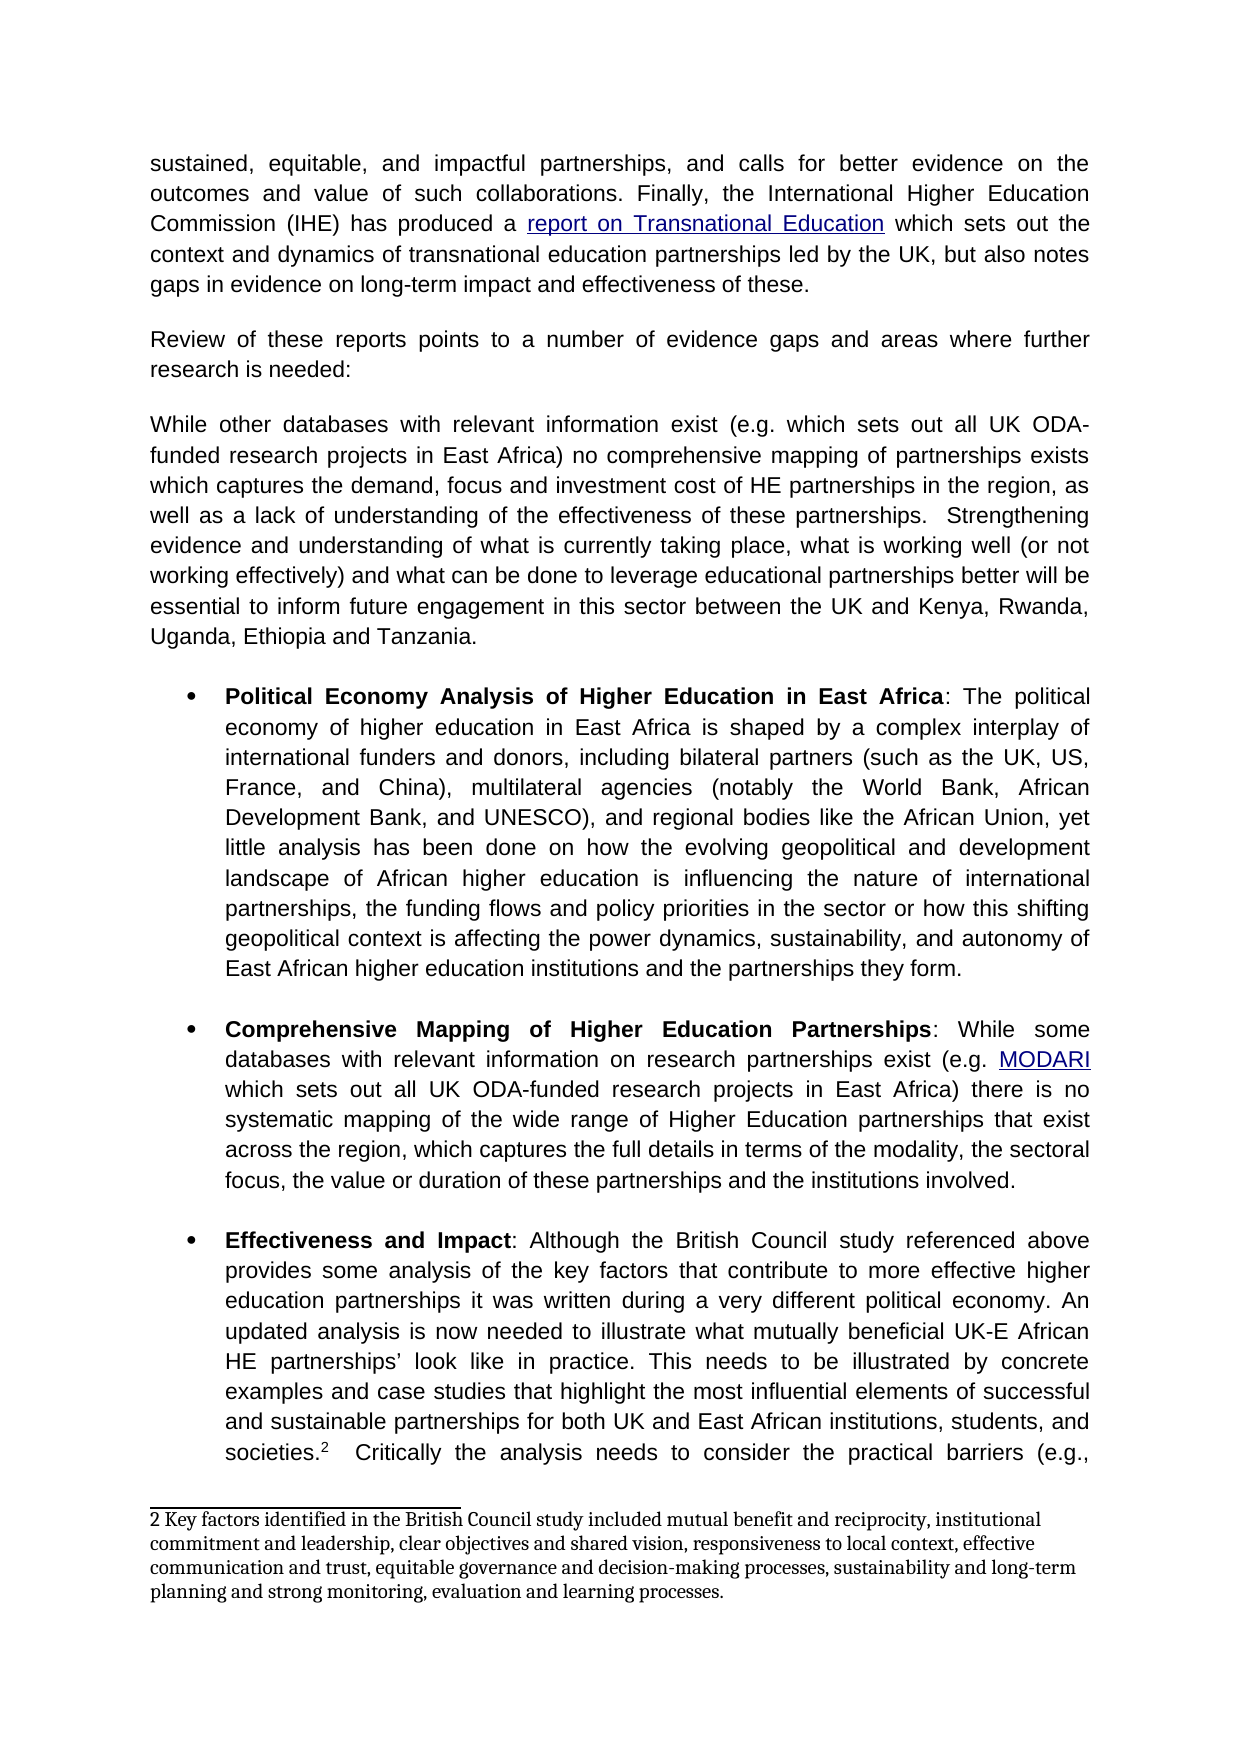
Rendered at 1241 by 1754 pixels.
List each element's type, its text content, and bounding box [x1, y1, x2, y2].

text Review of these reports points to a number of evidence gaps and areas where further research is needed: [150, 326, 1091, 383]
text sustained, equitable, and impactful partnerships, and calls for better evidence on the outcomes and value of such collaborations. Finally, the International Higher Education Commission (IHE) has produced a report on Transnational Education which sets out the context and dynamics of transnational education partnerships led by the UK, but also notes gaps in evidence on long-term impact and effectiveness of these. [150, 150, 1091, 297]
list Political Economy Analysis of Higher Education in East Africa: The political economy of higher education in East Africa is shaped by a complex interplay of international funders and donors, including bilateral partners (such as the UK, US, France, and China), multilateral agencies (notably the World Bank, African Development Bank, and UNESCO), and regional bodies like the African Union, yet little analysis has been done on how the evolving geopolitical and development landscape of African higher education is influencing the nature of international partnerships, the funding flows and policy priorities in the sector or how this shifting geopolitical context is affecting the power dynamics, sustainability, and autonomy of East African higher education institutions and the partnerships they form. [187, 683, 1091, 982]
text While other databases with relevant information exist (e.g. which sets out all UK ODA-funded research projects in East Africa) no comprehensive mapping of partnerships exists which captures the demand, focus and investment cost of HE partnerships in the region, as well as a lack of understanding of the effectiveness of these partnerships. Strengthening evidence and understanding of what is currently taking place, what is working well (or not working effectively) and what can be done to leverage educational partnerships better will be essential to inform future engagement in this sector between the UK and Kenya, Rwanda, Uganda, Ethiopia and Tanzania. [150, 411, 1091, 649]
list Key factors identified in the British Council study included mutual benefit and reciprocity, institutional commitment and leadership, clear objectives and shared vision, responsiveness to local context, effective communication and trust, equitable governance and decision-making processes, sustainability and long-term planning and strong monitoring, evaluation and learning processes. [150, 1508, 1091, 1603]
list Effectiveness and Impact: Although the British Council study referenced above provides some analysis of the key factors that contribute to more effective higher education partnerships it was written during a very different political economy. An updated analysis is now needed to illustrate what mutually beneficial UK-E African HE partnerships’ look like in practice. This needs to be illustrated by concrete examples and case studies that highlight the most influential elements of successful and sustainable partnerships for both UK and East African institutions, students, and societies. Critically the analysis needs to consider the practical barriers (e.g., [187, 1227, 1091, 1465]
list Comprehensive Mapping of Higher Education Partnerships: While some databases with relevant information on research partnerships exist (e.g. MODARI which sets out all UK ODA-funded research projects in East Africa) there is no systematic mapping of the wide range of Higher Education partnerships that exist across the region, which captures the full details in terms of the modality, the sectoral focus, the value or duration of these partnerships and the institutions involved. [187, 1016, 1091, 1193]
